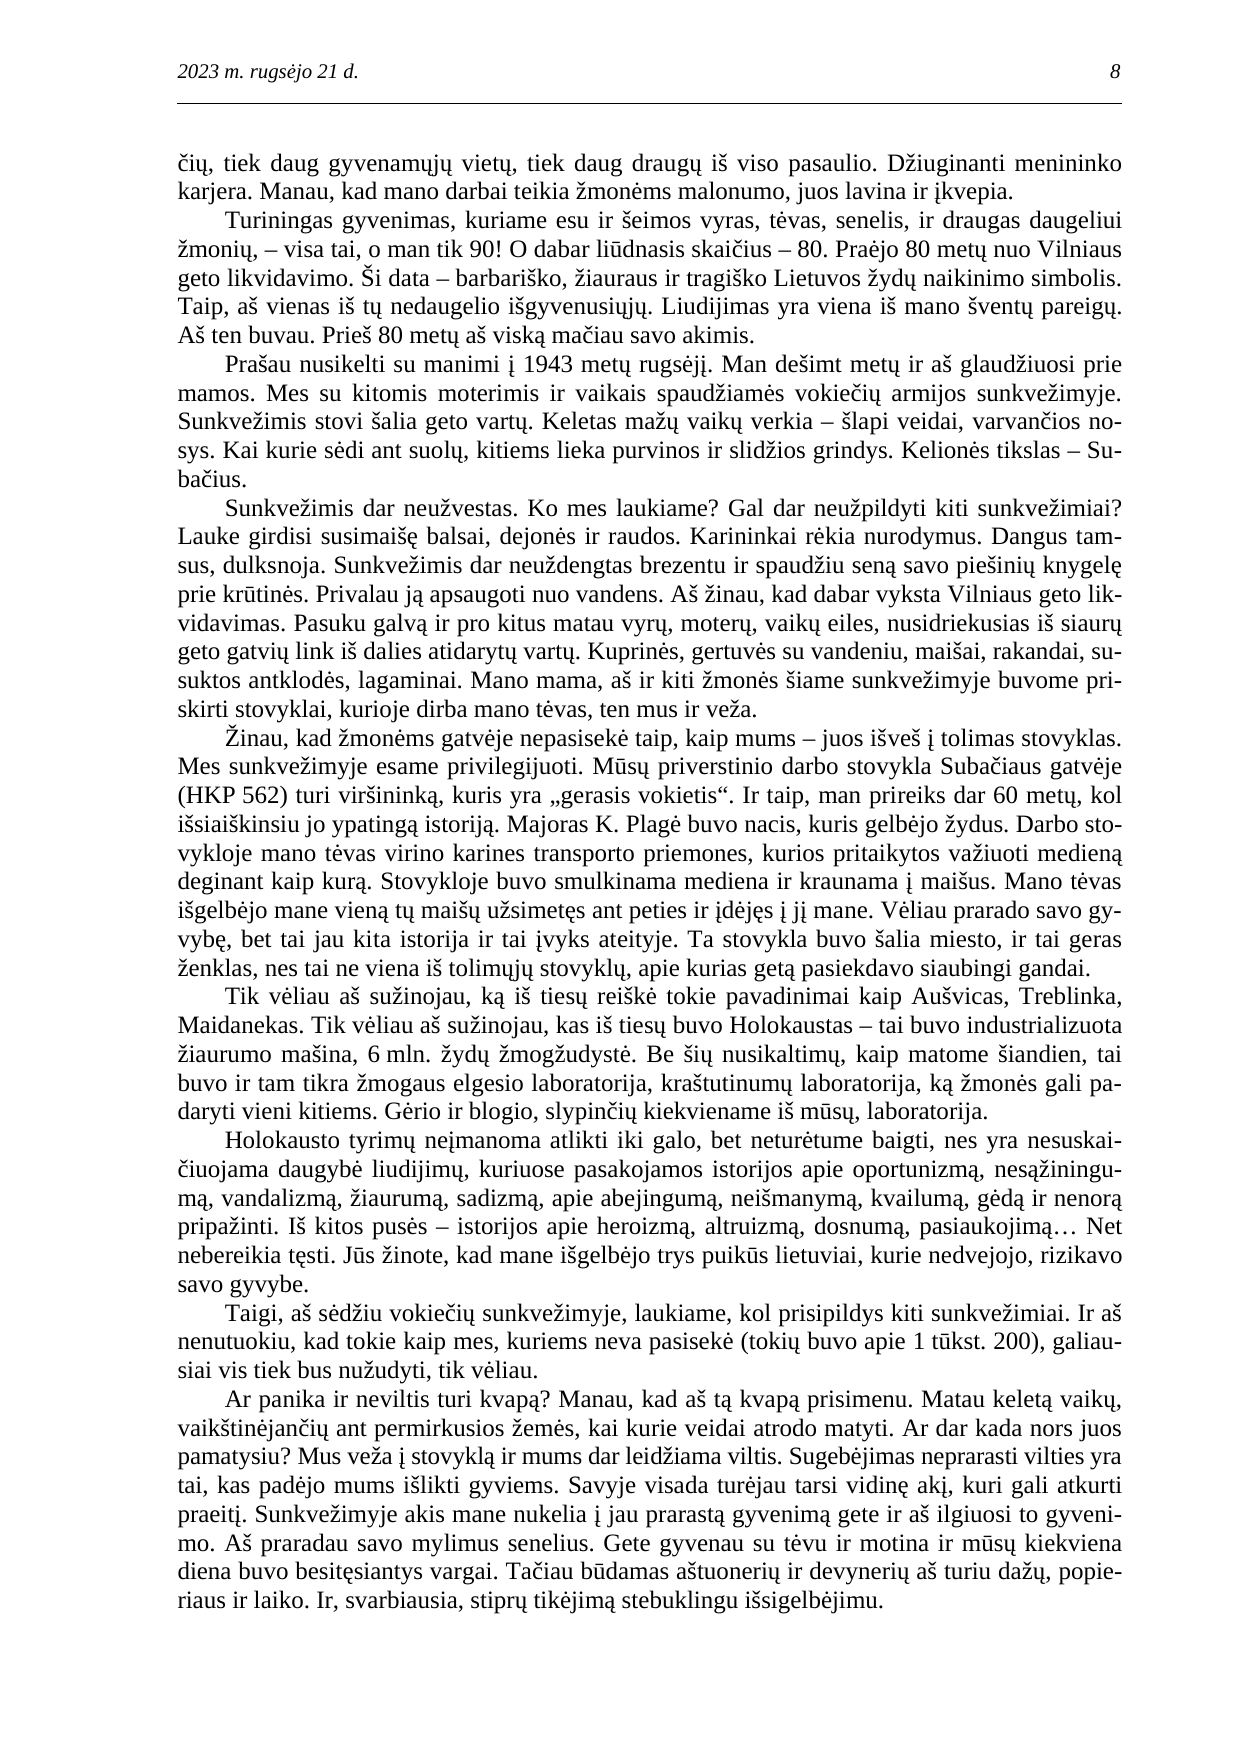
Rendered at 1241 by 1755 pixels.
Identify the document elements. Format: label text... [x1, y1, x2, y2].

text čių, tiek daug gy­ve­na­mų­jų vie­tų, tiek daug drau­gų iš vi­so pa­sau­lio. Džiu­gi­nan­ti me­ni­nin­ko kar­je­ra. Ma­nau, kad ma­no dar­bai tei­kia žmo­nėms ma­lo­nu­mo, juos la­vi­na ir įkve­pia. [177, 148, 1122, 205]
text Ho­lo­kaus­to ty­ri­mų ne­įma­no­ma at­lik­ti iki ga­lo, bet ne­tu­rė­tu­me baig­ti, nes yra ne­su­skai­čiuo­ja­ma dau­gy­bė liu­di­ji­mų, ku­riuo­se pa­sa­ko­ja­mos is­to­ri­jos apie opor­tu­niz­mą, ne­są­ži­nin­gu­mą, van­da­liz­mą, žiau­ru­mą, sa­diz­mą, apie abe­jin­gu­mą, ne­iš­ma­ny­mą, kvai­lu­mą, gė­dą ir ne­no­rą pri­pa­žin­ti. Iš ki­tos pu­sės – is­to­ri­jos apie he­roiz­mą, al­truiz­mą, dos­nu­mą, pa­si­au­ko­ji­mą… Net ne­be­rei­kia tęs­ti. Jūs ži­no­te, kad ma­ne iš­gel­bė­jo trys pui­kūs lie­tu­viai, ku­rie ne­dve­jo­jo, ri­zi­ka­vo sa­vo gy­vy­be. [177, 1125, 1122, 1298]
text Tik vė­liau aš su­ži­no­jau, ką iš tie­sų reiš­kė to­kie pa­va­di­ni­mai kaip Auš­vi­cas, Treb­lin­ka, Mai­da­ne­kas. Tik vė­liau aš su­ži­no­jau, kas iš tie­sų bu­vo Ho­lo­kaus­tas – tai bu­vo in­dust­ria­li­zuo­ta žiau­ru­mo ma­ši­na, 6 mln. žy­dų žmog­žu­dys­tė. Be šių nu­si­kal­ti­mų, kaip ma­to­me šian­dien, tai bu­vo ir tam tik­ra žmo­gaus el­ge­sio la­bo­ra­to­ri­ja, kraš­tu­ti­nu­mų la­bo­ra­to­ri­ja, ką žmo­nės ga­li pa­da­ry­ti vie­ni ki­tiems. Gė­rio ir blo­gio, sly­pin­čių kiek­vie­na­me iš mū­sų, la­bo­ra­to­ri­ja. [177, 981, 1122, 1125]
text Sunk­ve­ži­mis dar ne­už­ves­tas. Ko mes lau­kia­me? Gal dar ne­už­pil­dy­ti ki­ti sunk­ve­ži­miai? Lau­ke gir­di­si su­si­mai­šę bal­sai, de­jo­nės ir rau­dos. Ka­ri­nin­kai rė­kia nu­ro­dy­mus. Dan­gus tam­sus, dulks­no­ja. Sunk­ve­ži­mis dar ne­už­deng­tas bre­zen­tu ir spau­džiu se­ną sa­vo pie­ši­nių kny­ge­lę prie krū­ti­nės. Pri­va­lau ją ap­sau­go­ti nuo van­dens. Aš ži­nau, kad da­bar vyks­ta Vil­niaus ge­to lik­vi­da­vi­mas. Pa­su­ku gal­vą ir pro ki­tus ma­tau vy­rų, mo­te­rų, vai­kų ei­les, nu­si­drie­ku­sias iš siau­rų ge­to gat­vių link iš da­lies ati­da­ry­tų var­tų. Kup­ri­nės, ger­tu­vės su van­de­niu, mai­šai, ra­kan­dai, su­suk­tos ant­klo­dės, la­ga­mi­nai. Ma­no ma­ma, aš ir ki­ti žmo­nės šia­me sunk­ve­ži­my­je bu­vo­me pri­skir­ti sto­vyk­lai, ku­rio­je dir­ba ma­no tė­vas, ten mus ir ve­ža. [177, 493, 1122, 723]
text Pra­šau nu­si­kel­ti su ma­ni­mi į 1943 me­tų rug­sė­jį. Man de­šimt me­tų ir aš glau­džiuo­si prie ma­mos. Mes su ki­to­mis mo­te­ri­mis ir vai­kais spau­džia­mės vo­kie­čių ar­mi­jos sunk­ve­ži­my­je. Sun­k­ve­ži­mis sto­vi ša­lia ge­to var­tų. Ke­le­tas ma­žų vai­kų ver­kia – šla­pi vei­dai, var­van­čios no­sys. Kai ku­rie sė­di ant suo­lų, ki­tiems lie­ka pur­vi­nos ir sli­džios grin­dys. Ke­lio­nės tiks­las – Su­ba­čius. [177, 349, 1122, 493]
text Tu­ri­nin­gas gy­ve­ni­mas, ku­ria­me esu ir šei­mos vy­ras, tė­vas, se­ne­lis, ir drau­gas dau­ge­liui žmo­nių, – vi­sa tai, o man tik 90! O da­bar liūd­na­sis skai­čius – 80. Pra­ėjo 80 me­tų nuo Vil­niaus ge­to lik­vi­da­vi­mo. Ši da­ta – bar­ba­riš­ko, žiau­raus ir tra­giš­ko Lie­tu­vos žy­dų nai­ki­ni­mo sim­bo­lis. Taip, aš vie­nas iš tų ne­dau­ge­lio iš­gy­ve­nu­sių­jų. Liu­di­ji­mas yra vie­na iš ma­no šven­tų pa­rei­gų. Aš ten bu­vau. Prieš 80 me­tų aš vis­ką ma­čiau sa­vo aki­mis. [177, 205, 1122, 349]
text Tai­gi, aš sė­džiu vo­kie­čių sunk­ve­ži­my­je, lau­kia­me, kol pri­si­pil­dys ki­ti sunk­ve­ži­miai. Ir aš ne­nu­tuo­kiu, kad to­kie kaip mes, ku­riems ne­va pa­si­se­kė (to­kių bu­vo apie 1 tūkst. 200), ga­liau­siai vis tiek bus nu­žu­dy­ti, tik vė­liau. [177, 1298, 1122, 1384]
text Ži­nau, kad žmo­nėms gat­vė­je ne­pa­si­se­kė taip, kaip mums – juos iš­veš į to­li­mas sto­vyk­las. Mes sunk­ve­ži­my­je esa­me pri­vi­le­gi­juo­ti. Mū­sų pri­vers­ti­nio dar­bo sto­vyk­la Su­ba­čiaus gat­vė­je (HKP 562) tu­ri vir­ši­nin­ką, ku­ris yra „ge­ra­sis vo­kie­tis“. Ir taip, man pri­reiks dar 60 me­tų, kol iš­si­aiš­kin­siu jo ypa­tin­gą is­to­ri­ją. Ma­jo­ras K. Pla­gė bu­vo na­cis, ku­ris gel­bė­jo žy­dus. Dar­bo sto­vyk­lo­je ma­no tė­vas vi­ri­no ka­ri­nes trans­por­to prie­mo­nes, ku­rios pri­tai­ky­tos va­žiuo­ti me­die­ną de­gi­nant kaip ku­rą. Sto­vyk­lo­je bu­vo smul­ki­na­ma me­die­na ir krau­na­ma į mai­šus. Ma­no tė­vas iš­gel­bė­jo ma­ne vie­ną tų mai­šų už­si­me­tęs ant pe­ties ir įdė­jęs į jį ma­ne. Vė­liau pra­ra­do sa­vo gy­vy­bę, bet tai jau ki­ta is­to­ri­ja ir tai įvyks at­ei­ty­je. Ta sto­vyk­la bu­vo ša­lia mies­to, ir tai ge­ras žen­klas, nes tai ne vie­na iš to­li­mų­jų sto­vyk­lų, apie ku­rias ge­tą pa­siek­da­vo siau­bin­gi gan­dai. [177, 723, 1122, 981]
text Ar pa­ni­ka ir ne­vil­tis tu­ri kva­pą? Ma­nau, kad aš tą kva­pą pri­si­me­nu. Ma­tau ke­le­tą vai­kų, vaikš­ti­nė­jan­čių ant per­mir­ku­sios že­mės, kai ku­rie vei­dai at­ro­do ma­ty­ti. Ar dar ka­da nors juos pa­ma­ty­siu? Mus ve­ža į sto­vyk­lą ir mums dar lei­džia­ma vil­tis. Su­ge­bė­ji­mas ne­pra­ras­ti vil­ties yra tai, kas pa­dė­jo mums iš­lik­ti gy­viems. Sa­vy­je vi­sa­da tu­rė­jau tar­si vi­di­nę akį, ku­ri ga­li at­kur­ti pra­ei­tį. Sunk­ve­ži­my­je akis ma­ne nu­ke­lia į jau pra­ras­tą gy­ve­ni­mą ge­te ir aš il­giuo­si to gy­ve­ni­mo. Aš pra­ra­dau sa­vo my­li­mus se­ne­lius. Ge­te gy­ve­nau su tė­vu ir mo­ti­na ir mū­sų kiek­vie­na die­na bu­vo be­si­tę­sian­tys var­gai. Ta­čiau bū­da­mas aš­tuo­ne­rių ir de­vy­ne­rių aš tu­riu da­žų, po­pie­riaus ir lai­ko. Ir, svar­biau­sia, stip­rų ti­kė­ji­mą ste­buk­lin­gu iš­si­gel­bė­ji­mu. [177, 1384, 1122, 1614]
